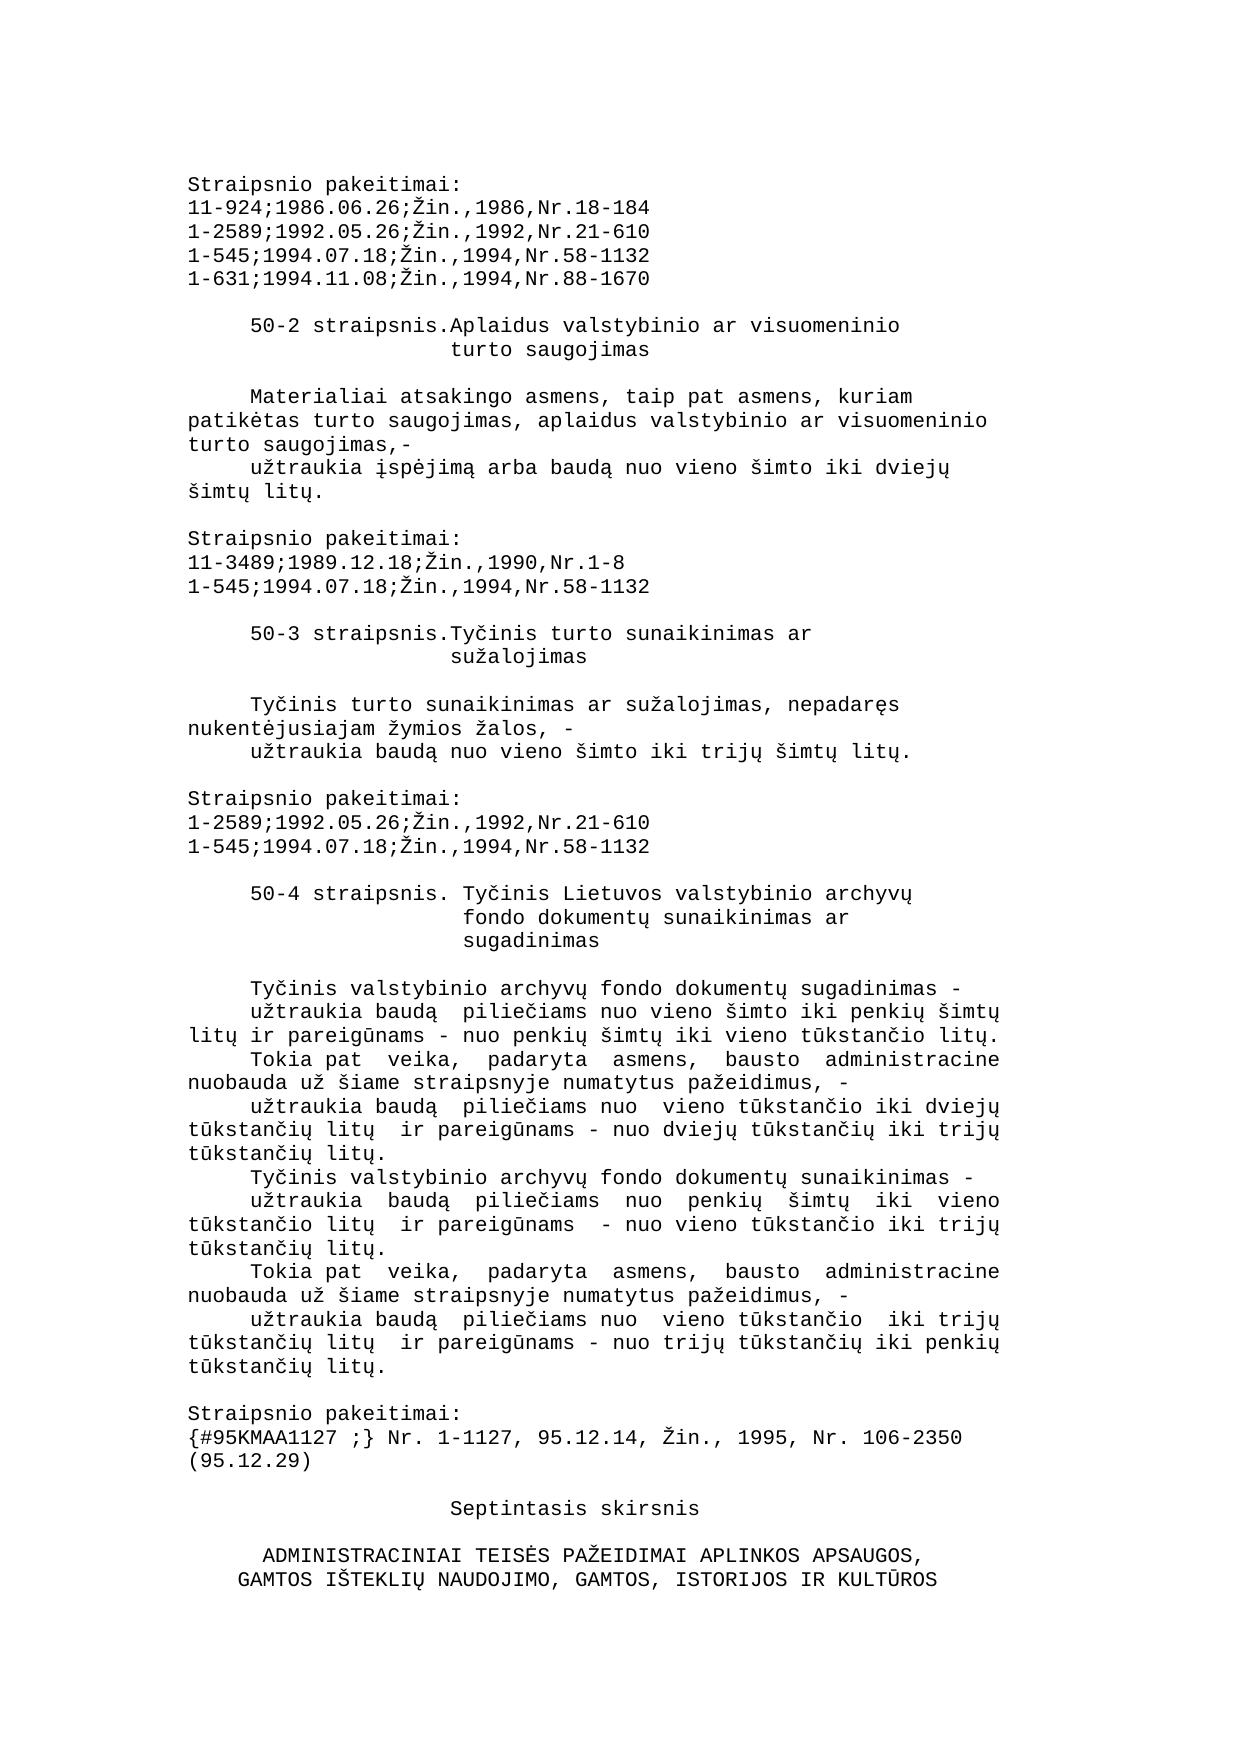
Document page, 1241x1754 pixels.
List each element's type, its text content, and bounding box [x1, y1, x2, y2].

text Tokia pat veika, padaryta asmens, bausto administracine [187, 1261, 1053, 1285]
text fondo dokumentų sunaikinimas ar [187, 907, 1053, 930]
text 1-631;1994.11.08;Žin.,1994,Nr.88-1670 [187, 268, 1053, 292]
text 1-545;1994.07.18;Žin.,1994,Nr.58-1132 [187, 576, 1053, 599]
text nuobauda už šiame straipsnyje numatytus pažeidimus, - [187, 1072, 1053, 1096]
text litų ir pareigūnams - nuo penkių šimtų iki vieno tūkstančio litų. [187, 1025, 1053, 1048]
text 50-2 straipsnis.Aplaidus valstybinio ar visuomeninio [187, 316, 1053, 339]
text Tyčinis valstybinio archyvų fondo dokumentų sunaikinimas - [187, 1167, 1053, 1190]
text Tyčinis valstybinio archyvų fondo dokumentų sugadinimas - [187, 978, 1053, 1001]
text Septintasis skirsnis [187, 1498, 1053, 1521]
text 1-2589;1992.05.26;Žin.,1992,Nr.21-610 [187, 221, 1053, 244]
text 1-2589;1992.05.26;Žin.,1992,Nr.21-610 [187, 812, 1053, 836]
text Straipsnio pakeitimai: [187, 174, 1053, 197]
text sužalojimas [187, 647, 1053, 670]
text turto saugojimas [187, 339, 1053, 363]
text tūkstančių litų. [187, 1238, 1053, 1261]
text užtraukia baudą piliečiams nuo vieno tūkstančio iki trijų [187, 1309, 1053, 1332]
text nuobauda už šiame straipsnyje numatytus pažeidimus, - [187, 1285, 1053, 1309]
text tūkstančių litų ir pareigūnams - nuo trijų tūkstančių iki penkių [187, 1332, 1053, 1356]
text sugadinimas [187, 930, 1053, 954]
text Straipsnio pakeitimai: [187, 788, 1053, 812]
text GAMTOS IŠTEKLIŲ NAUDOJIMO, GAMTOS, ISTORIJOS IR KULTŪROS [187, 1569, 1053, 1592]
text šimtų litų. [187, 481, 1053, 505]
text užtraukia baudą piliečiams nuo penkių šimtų iki vieno [187, 1190, 1053, 1214]
text užtraukia baudą piliečiams nuo vieno tūkstančio iki dviejų [187, 1096, 1053, 1119]
text ADMINISTRACINIAI TEISĖS PAŽEIDIMAI APLINKOS APSAUGOS, [187, 1545, 1053, 1569]
text 1-545;1994.07.18;Žin.,1994,Nr.58-1132 [187, 244, 1053, 268]
text Tyčinis turto sunaikinimas ar sužalojimas, nepadaręs [187, 694, 1053, 717]
text užtraukia įspėjimą arba baudą nuo vieno šimto iki dviejų [187, 457, 1053, 481]
text tūkstančių litų. [187, 1356, 1053, 1379]
text 50-4 straipsnis. Tyčinis Lietuvos valstybinio archyvų [187, 883, 1053, 907]
text Tokia pat veika, padaryta asmens, bausto administracine [187, 1048, 1053, 1072]
text tūkstančių litų ir pareigūnams - nuo dviejų tūkstančių iki trijų [187, 1119, 1053, 1143]
text 50-3 straipsnis.Tyčinis turto sunaikinimas ar [187, 623, 1053, 647]
text nukentėjusiajam žymios žalos, - [187, 717, 1053, 741]
text Straipsnio pakeitimai: [187, 528, 1053, 552]
text Straipsnio pakeitimai: [187, 1403, 1053, 1427]
text turto saugojimas,- [187, 434, 1053, 457]
text Materialiai atsakingo asmens, taip pat asmens, kuriam [187, 386, 1053, 410]
text tūkstančių litų. [187, 1143, 1053, 1167]
text 1-545;1994.07.18;Žin.,1994,Nr.58-1132 [187, 836, 1053, 859]
text 11-3489;1989.12.18;Žin.,1990,Nr.1-8 [187, 552, 1053, 576]
text tūkstančio litų ir pareigūnams - nuo vieno tūkstančio iki trijų [187, 1214, 1053, 1238]
text {#95KMAA1127 ;} Nr. 1-1127, 95.12.14, Žin., 1995, Nr. 106-2350 (95.12.29) [187, 1427, 1053, 1474]
text 11-924;1986.06.26;Žin.,1986,Nr.18-184 [187, 197, 1053, 221]
text užtraukia baudą nuo vieno šimto iki trijų šimtų litų. [187, 741, 1053, 765]
text patikėtas turto saugojimas, aplaidus valstybinio ar visuomeninio [187, 410, 1053, 434]
text užtraukia baudą piliečiams nuo vieno šimto iki penkių šimtų [187, 1001, 1053, 1025]
